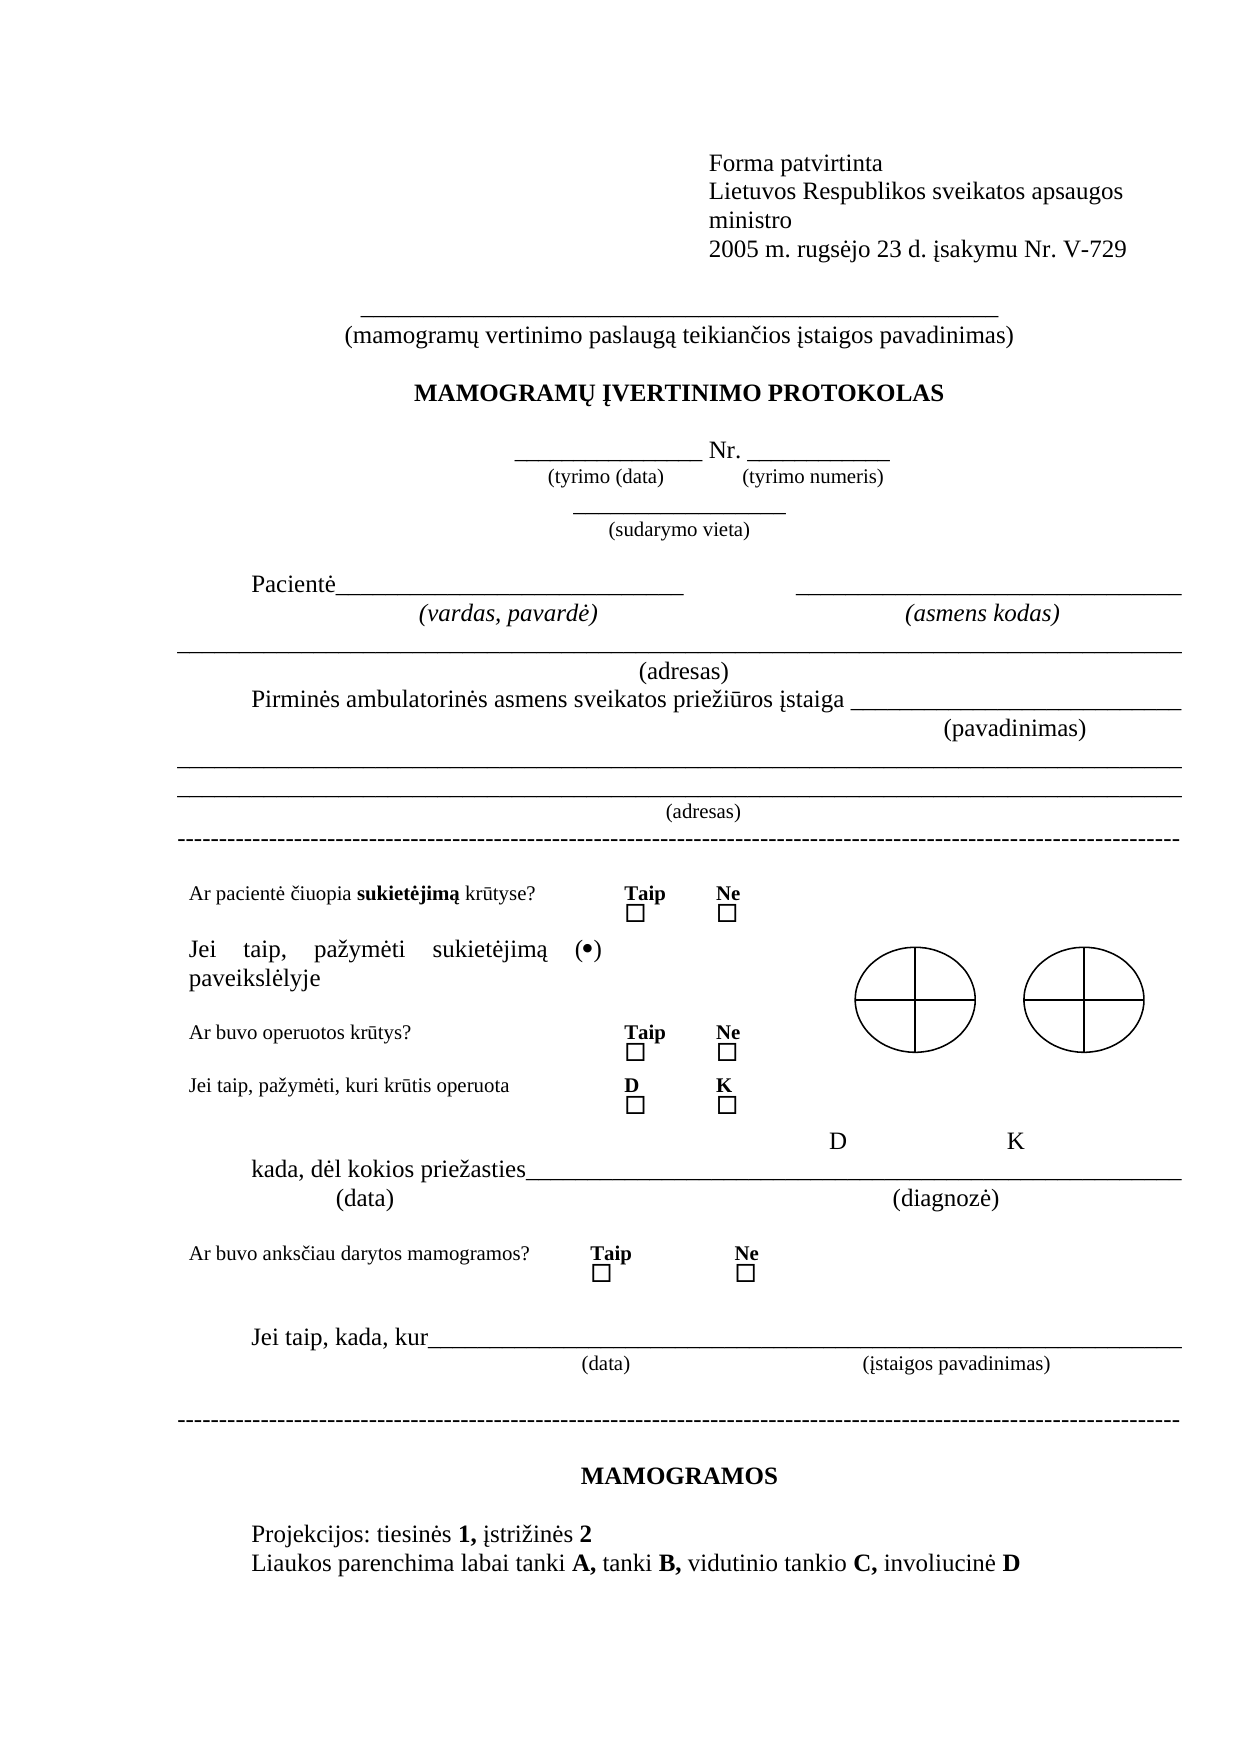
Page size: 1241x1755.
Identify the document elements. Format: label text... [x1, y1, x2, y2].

text (tyrimo (data) (tyrimo numeris) [177, 464, 1181, 488]
table_cell £ [723, 1265, 1181, 1293]
text Liaukos parenchima labai tanki A, tanki B, vidutinio tankio C, involiucinė D [177, 1548, 1181, 1576]
table_cell Taip [613, 1020, 704, 1044]
text (pavadinimas) [177, 713, 1181, 742]
table_header Ar buvo anksčiau darytos mamogramos? [177, 1241, 579, 1265]
text kada, dėl kokios priežasties [177, 1154, 1181, 1183]
text MAMOGRAMŲ ĮVERTINIMO PROTOKOLAS [177, 378, 1181, 406]
text Pirminės ambulatorinės asmens sveikatos priežiūros įstaiga [177, 684, 1181, 713]
table_cell [177, 991, 613, 1020]
text (data) (diagnozė) [177, 1183, 1181, 1212]
table_cell £ [705, 905, 818, 934]
text Lietuvos Respublikos sveikatos apsaugos [177, 176, 1181, 205]
table_cell £ [613, 905, 704, 934]
text (sudarymo vieta) [177, 517, 1181, 541]
text Projekcijos: tiesinės 1, įstrižinės 2 [177, 1519, 1181, 1548]
table_cell [177, 1126, 613, 1154]
table_cell [613, 1126, 704, 1154]
table_cell [705, 991, 818, 1020]
table_header [995, 881, 1181, 1126]
text (vardas, pavardė) (asmens kodas) [177, 598, 1181, 627]
table_header Taip [613, 881, 704, 905]
text ___________________________________________________ [177, 291, 1181, 320]
table_cell [613, 934, 704, 991]
table_cell K [705, 1073, 818, 1097]
table_cell K [995, 1126, 1181, 1154]
table_cell £ [613, 1044, 704, 1073]
table_cell [613, 991, 704, 1020]
table_cell [177, 1097, 613, 1126]
table_header Ne [705, 881, 818, 905]
table_cell [177, 1265, 579, 1293]
text (adresas) [177, 799, 1181, 823]
text Pacientė [177, 569, 1181, 598]
table_cell [177, 1044, 613, 1073]
text 2005 m. rugsėjo 23 d. įsakymu Nr. V-729 [177, 234, 1181, 263]
table_cell £ [579, 1265, 723, 1293]
table_header Ne [723, 1241, 1181, 1265]
table_cell [705, 934, 818, 991]
text Jei taip, kada, kur [177, 1322, 1181, 1351]
table_cell £ [613, 1097, 704, 1126]
table_header Ar pacientė čiuopia sukietėjimą krūtyse? [177, 881, 613, 905]
table_cell £ [705, 1097, 818, 1126]
table_header Taip [579, 1241, 723, 1265]
text _________________ [177, 488, 1181, 517]
table_cell Jei taip, pažymėti sukietėjimą (·) paveikslėlyje [177, 934, 613, 991]
text Nr. [177, 435, 1181, 464]
table_cell [177, 905, 613, 934]
text MAMOGRAMOS [177, 1461, 1181, 1490]
text Forma patvirtinta [709, 148, 1181, 176]
table_cell [705, 1126, 818, 1154]
table_cell Ar buvo operuotos krūtys? [177, 1020, 613, 1044]
table_cell D [613, 1073, 704, 1097]
table_cell Ne [705, 1020, 818, 1044]
text ministro [177, 205, 1181, 234]
text (mamogramų vertinimo paslaugą teikiančios įstaigos pavadinimas) [177, 320, 1181, 349]
table_header [818, 881, 995, 1126]
table_cell £ [705, 1044, 818, 1073]
table_cell Jei taip, pažymėti, kuri krūtis operuota [177, 1073, 613, 1097]
table_cell D [818, 1126, 995, 1154]
text (data) (įstaigos pavadinimas) [177, 1351, 1181, 1375]
text (adresas) [177, 656, 1181, 684]
